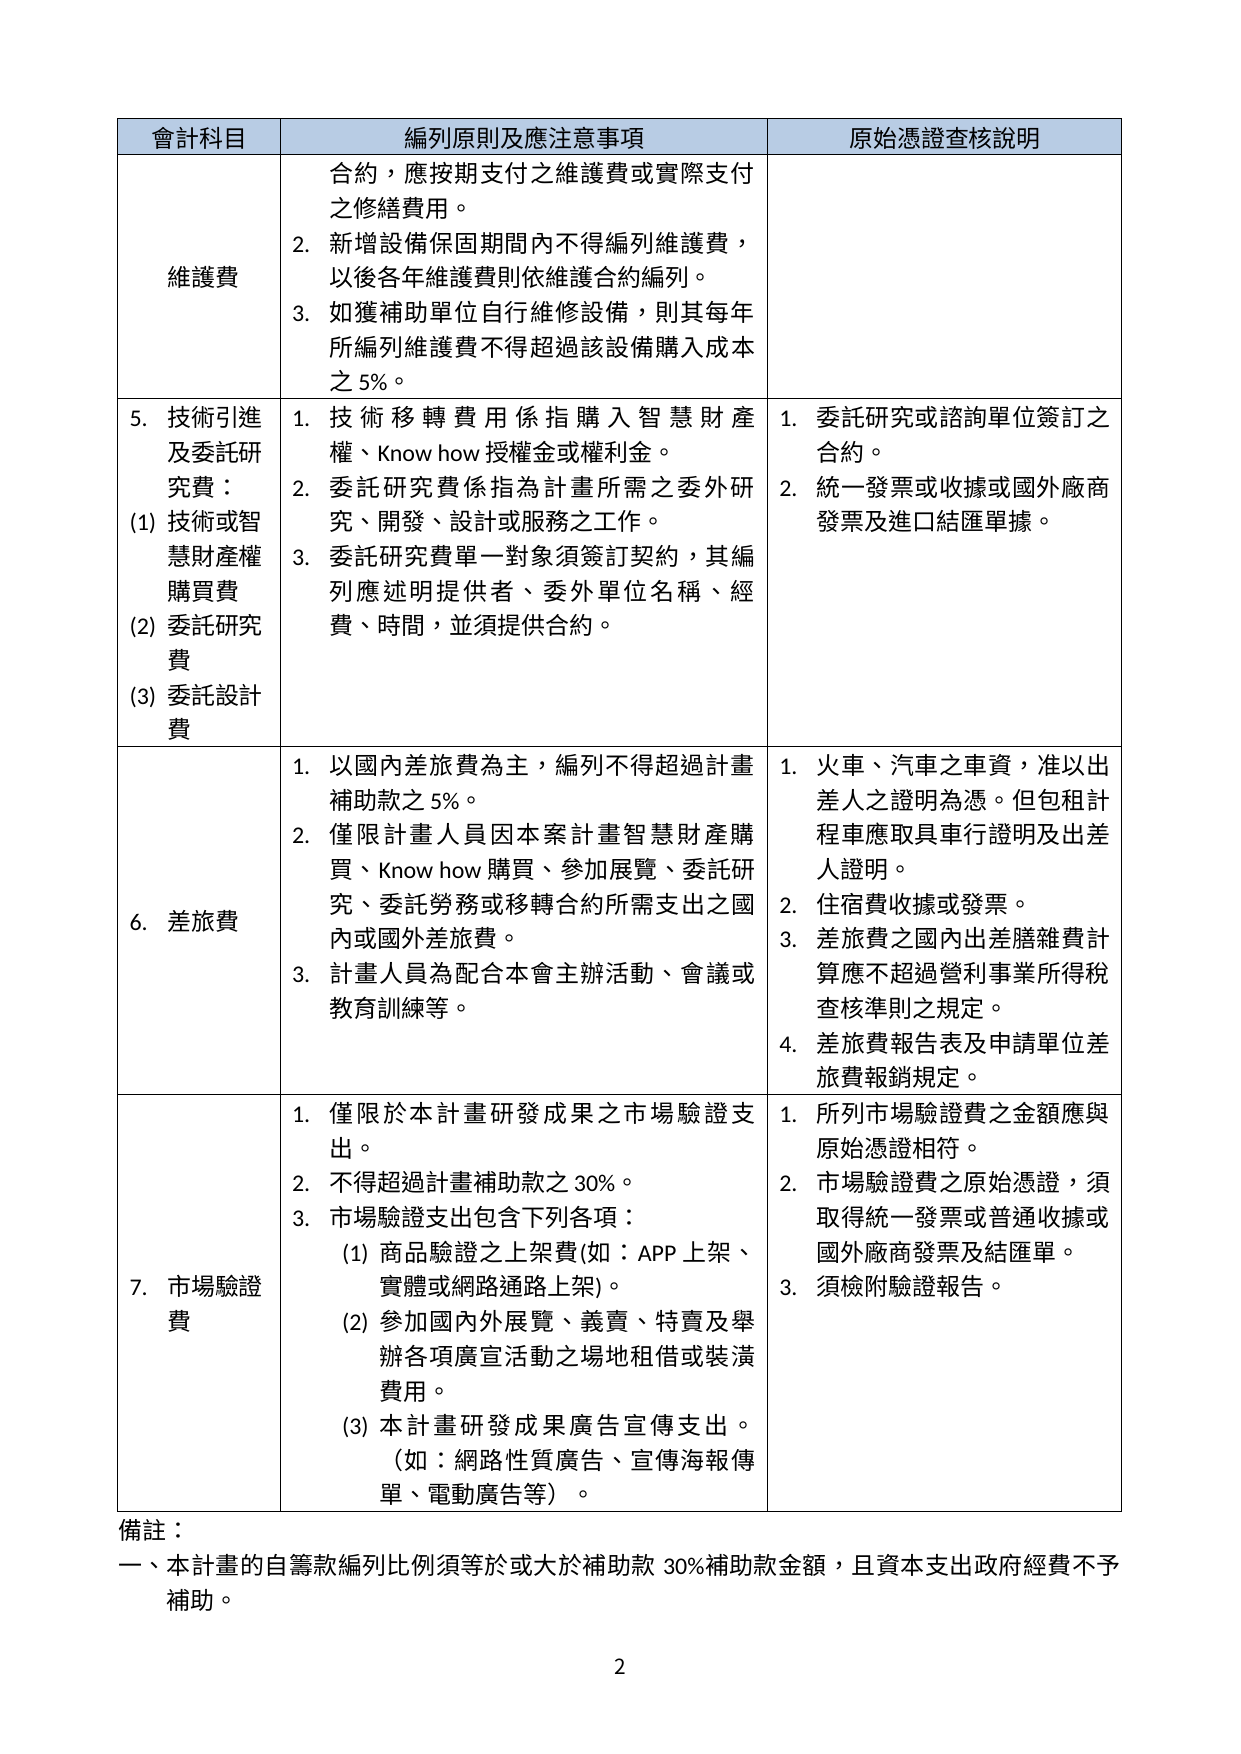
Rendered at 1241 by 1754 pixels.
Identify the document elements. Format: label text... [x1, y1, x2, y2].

table_cell 技術移轉費用係指購入智慧財產權、Know how授權金或權利金。 委託研究費係指為計畫所需之委外研究、開發、設計或服務之工作。 委託研究費單一對象須簽訂契約，其編列應述明提供者、委外單位名稱、經費、時間，並須提供合約。 [281, 399, 767, 746]
table_cell 火車、汽車之車資，准以出差人之證明為憑。但包租計程車應取具車行證明及出差人證明。 住宿費收據或發票。 差旅費之國內出差膳雜費計算應不超過營利事業所得稅查核準則之規定。 差旅費報告表及申請單位差旅費報銷規定。 [768, 747, 1121, 1093]
table_header 編列原則及應注意事項 [281, 119, 767, 154]
table_cell 技術引進及委託研究費： 技術或智慧財產權購買費 委託研究費 委託設計費 [118, 399, 280, 746]
table_cell 所稱維護費係指依據研究發展設備維護合約，應按期支付之維護費或實際支付之修繕費用。 新增設備保固期間內不得編列維護費，以後各年維護費則依維護合約編列。 如獲補助單位自行維修設備，則其每年所編列維護費不得超過該設備購入成本之5%。 [281, 155, 767, 398]
table_cell 以國內差旅費為主，編列不得超過計畫補助款之5%。 僅限計畫人員因本案計畫智慧財產購買、Know how購買、參加展覽、委託研究、委託勞務或移轉合約所需支出之國內或國外差旅費。 計畫人員為配合本會主辦活動、會議或教育訓練等。 [281, 747, 767, 1093]
table_cell 委託研究或諮詢單位簽訂之合約。 統一發票或收據或國外廠商發票及進口結匯單據。 [768, 399, 1121, 746]
text 備註： [118, 1512, 1122, 1547]
table_cell 僅限於本計畫研發成果之市場驗證支出。 不得超過計畫補助款之30%。 市場驗證支出包含下列各項： 商品驗證之上架費(如：APP上架、實體或網路通路上架)。 參加國內外展覽、義賣、特賣及舉辦各項廣宣活動之場地租借或裝潢費用。 本計畫研發成果廣告宣傳支出。（如：網路性質廣告、宣傳海報傳單、電動廣告等）。 [281, 1095, 767, 1511]
table_header 原始憑證查核說明 [768, 119, 1121, 154]
table_header 會計科目 [118, 119, 280, 154]
table_cell 研發設備維護費 [118, 155, 280, 398]
table_cell 市場驗證費 [118, 1095, 280, 1511]
table_cell 所列市場驗證費之金額應與原始憑證相符。 市場驗證費之原始憑證，須取得統一發票或普通收據或國外廠商發票及結匯單。 須檢附驗證報告。 [768, 1095, 1121, 1511]
table_cell 差旅費 [118, 747, 280, 1093]
table_cell [768, 155, 1121, 398]
list 本計畫的自籌款編列比例須等於或大於補助款30%補助款金額，且資本支出政府經費不予補助。 [118, 1547, 1122, 1616]
